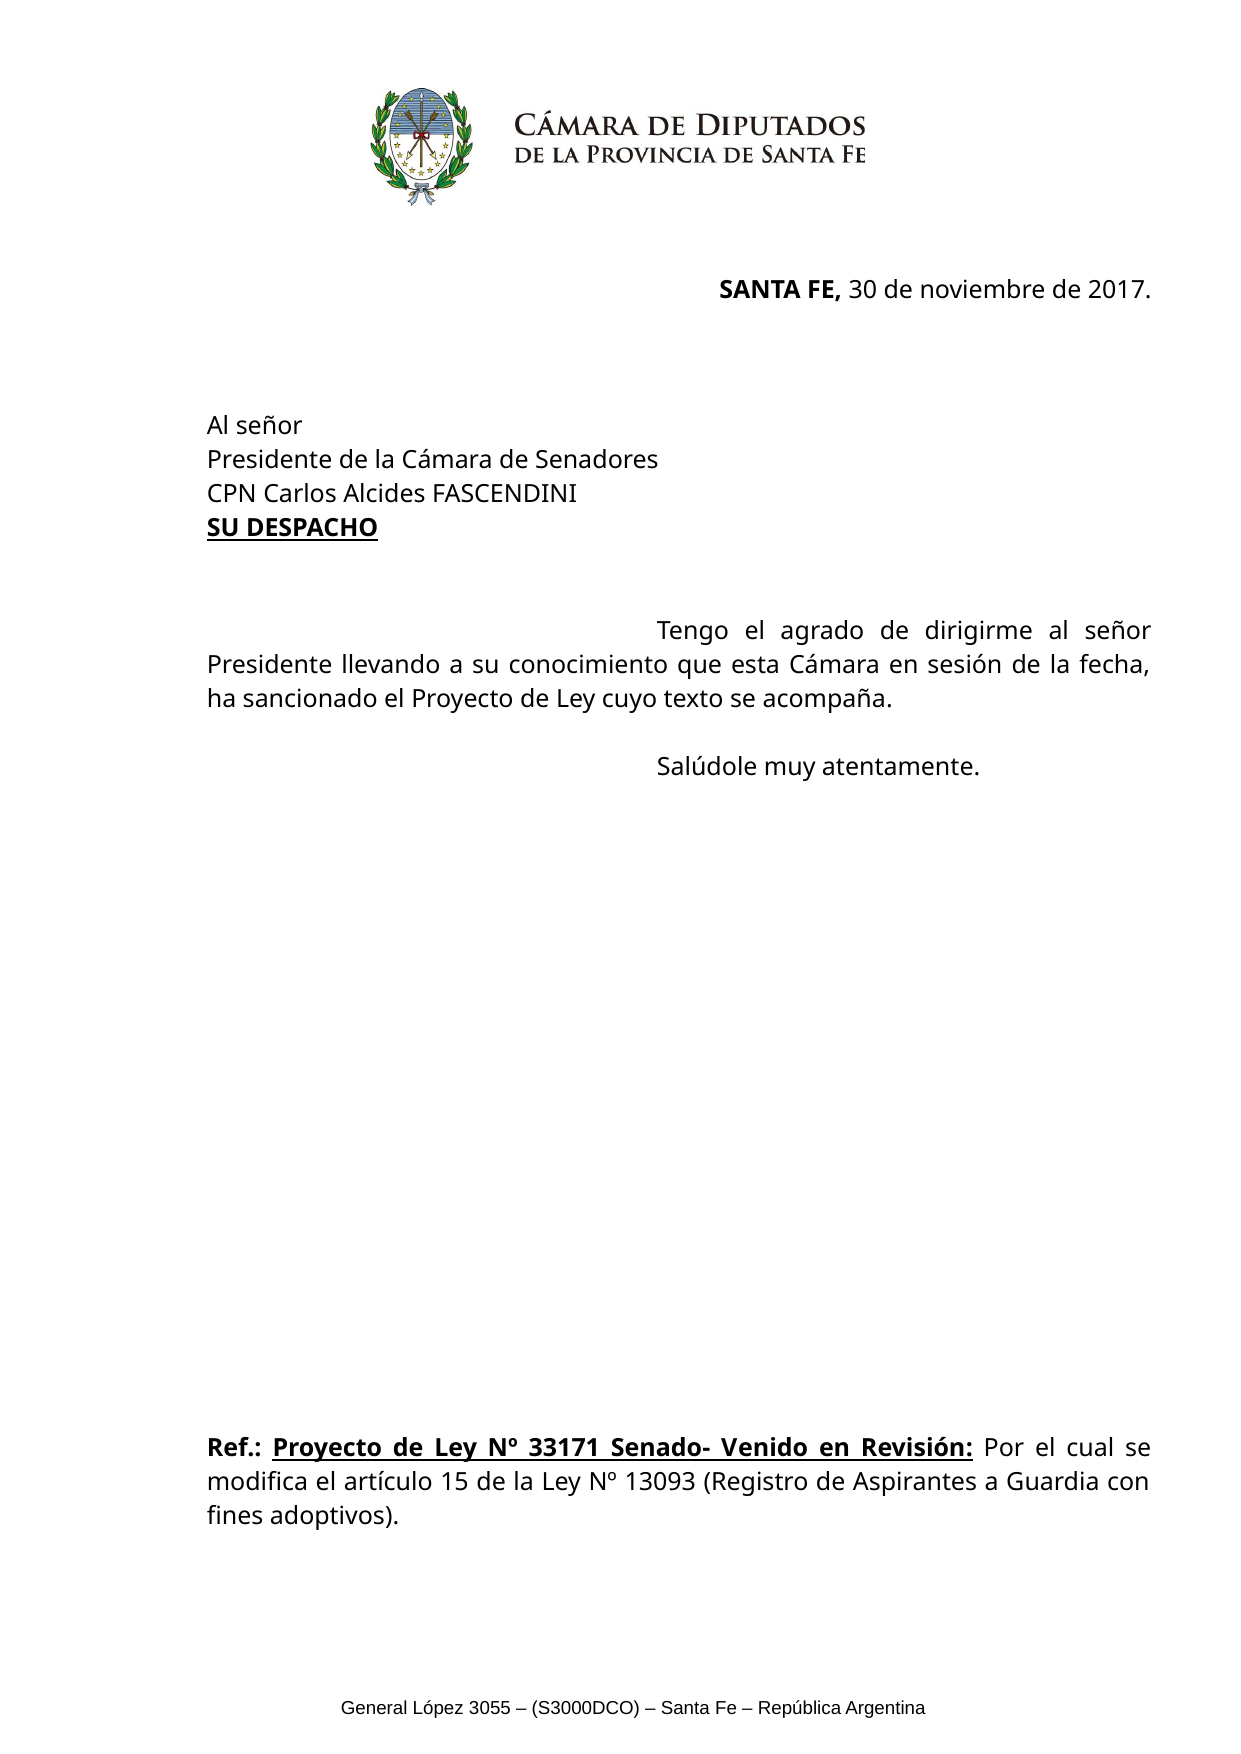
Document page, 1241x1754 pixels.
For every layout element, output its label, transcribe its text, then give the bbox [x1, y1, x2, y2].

text CPN Carlos Alcides FASCENDINI [207, 476, 1152, 510]
text SANTA FE, 30 de noviembre de 2017. [207, 272, 1152, 306]
picture [370, 88, 866, 210]
text Salúdole muy atentamente. [207, 748, 1152, 783]
text Al señor [207, 408, 1152, 442]
text Ref.: Proyecto de Ley Nº 33171 Senado- Venido en Revisión: Por el cual se modifica el artículo 15 de la Ley Nº 13093 (Registro de Aspirantes a Guardia con fines adoptivos). [207, 1430, 1152, 1532]
text Tengo el agrado de dirigirme al señor Presidente llevando a su conocimiento que esta Cámara en sesión de la fecha, ha sancionado el Proyecto de Ley cuyo texto se acompaña. [207, 612, 1152, 714]
text SU DESPACHO [207, 510, 1152, 544]
text Presidente de la Cámara de Senadores [207, 442, 1152, 476]
